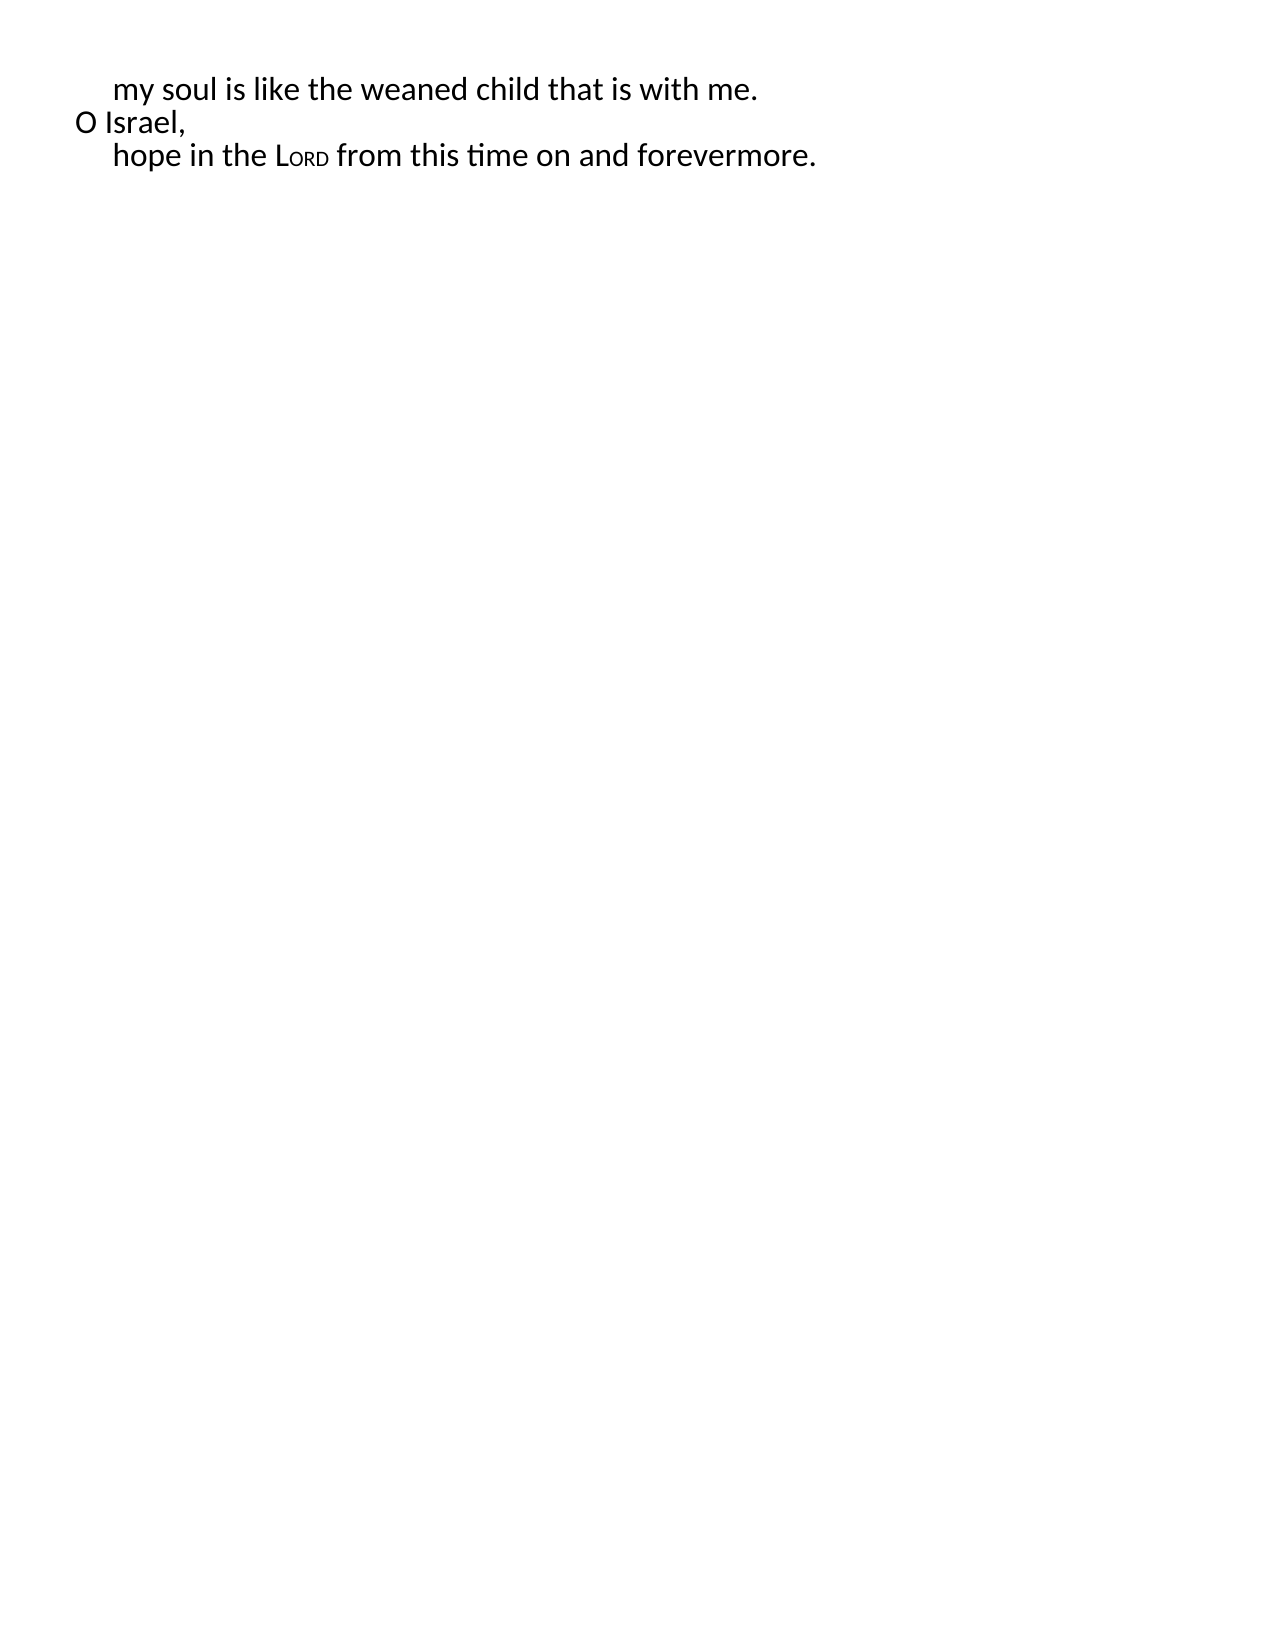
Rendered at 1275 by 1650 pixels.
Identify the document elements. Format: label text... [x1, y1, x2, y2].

text my soul is like the weaned child that is with me. [75, 75, 1200, 108]
text O Israel, hope in the Lord from this time on and forevermore. [75, 108, 1200, 175]
